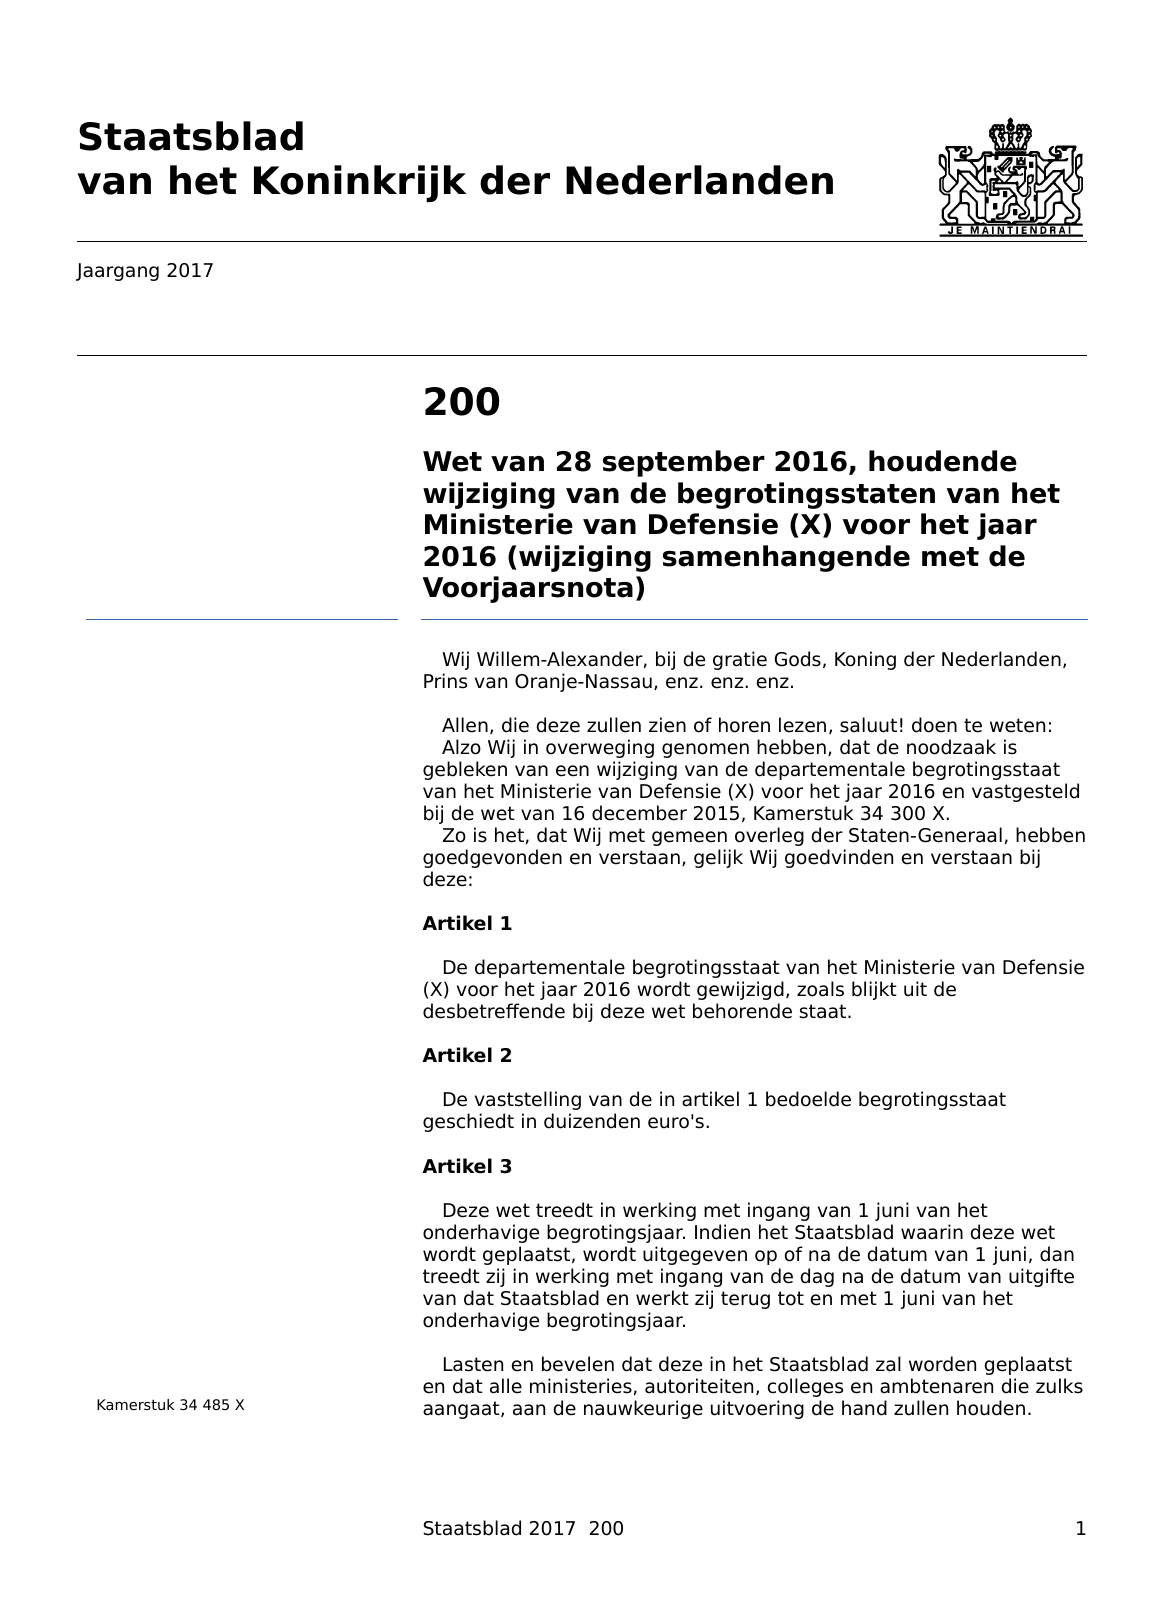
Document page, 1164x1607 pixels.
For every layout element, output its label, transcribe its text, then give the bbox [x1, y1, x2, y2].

picture [936, 115, 1087, 240]
subtitle Artikel 3 [422, 1156, 1087, 1177]
text Wij Willem-Alexander, bij de gratie Gods, Koning der Nederlanden, Prins van Oranje-Nassau, enz. enz. enz. [422, 649, 1087, 693]
text Wet van 28 september 2016, houdende wijziging van de begrotingsstaten van het Ministerie van Defensie (X) voor het jaar 2016 (wijziging samenhangende met de Voorjaarsnota) [422, 447, 1087, 604]
text Zo is het, dat Wij met gemeen overleg der Staten-Generaal, hebben goedgevonden en verstaan, gelijk Wij goedvinden en verstaan bij deze: [422, 825, 1087, 891]
text Deze wet treedt in werking met ingang van 1 juni van het onderhavige begrotingsjaar. Indien het Staatsblad waarin deze wet wordt geplaatst, wordt uitgegeven op of na de datum van 1 juni, dan treedt zij in werking met ingang van de dag na de datum van uitgifte van dat Staatsblad en werkt zij terug tot en met 1 juni van het onderhavige begrotingsjaar. [422, 1200, 1087, 1332]
table_header Staatsblad van het Koninkrijk der Nederlanden [77, 100, 886, 241]
text Allen, die deze zullen zien of horen lezen, saluut! doen te weten: [422, 715, 1087, 737]
table_cell Jaargang 2017 [77, 242, 1087, 355]
subtitle Artikel 2 [422, 1045, 1087, 1067]
subtitle 200 [422, 381, 1087, 424]
text Alzo Wij in overweging genomen hebben, dat de noodzaak is gebleken van een wijziging van de departementale begrotingsstaat van het Ministerie van Defensie (X) voor het jaar 2016 en vastgesteld bij de wet van 16 december 2015, Kamerstuk 34 300 X. [422, 737, 1087, 825]
text Lasten en bevelen dat deze in het Staatsblad zal worden geplaatst en dat alle ministeries, autoriteiten, colleges en ambtenaren die zulks aangaat, aan de nauwkeurige uitvoering de hand zullen houden. [422, 1354, 1087, 1420]
subtitle Artikel 1 [422, 913, 1087, 935]
text De vaststelling van de in artikel 1 bedoelde begrotingsstaat geschiedt in duizenden euro's. [422, 1089, 1087, 1133]
table_header [886, 100, 1087, 241]
text Kamerstuk 34 485 X [77, 1397, 396, 1414]
text De departementale begrotingsstaat van het Ministerie van Defensie (X) voor het jaar 2016 wordt gewijzigd, zoals blijkt uit de desbetreffende bij deze wet behorende staat. [422, 957, 1087, 1023]
